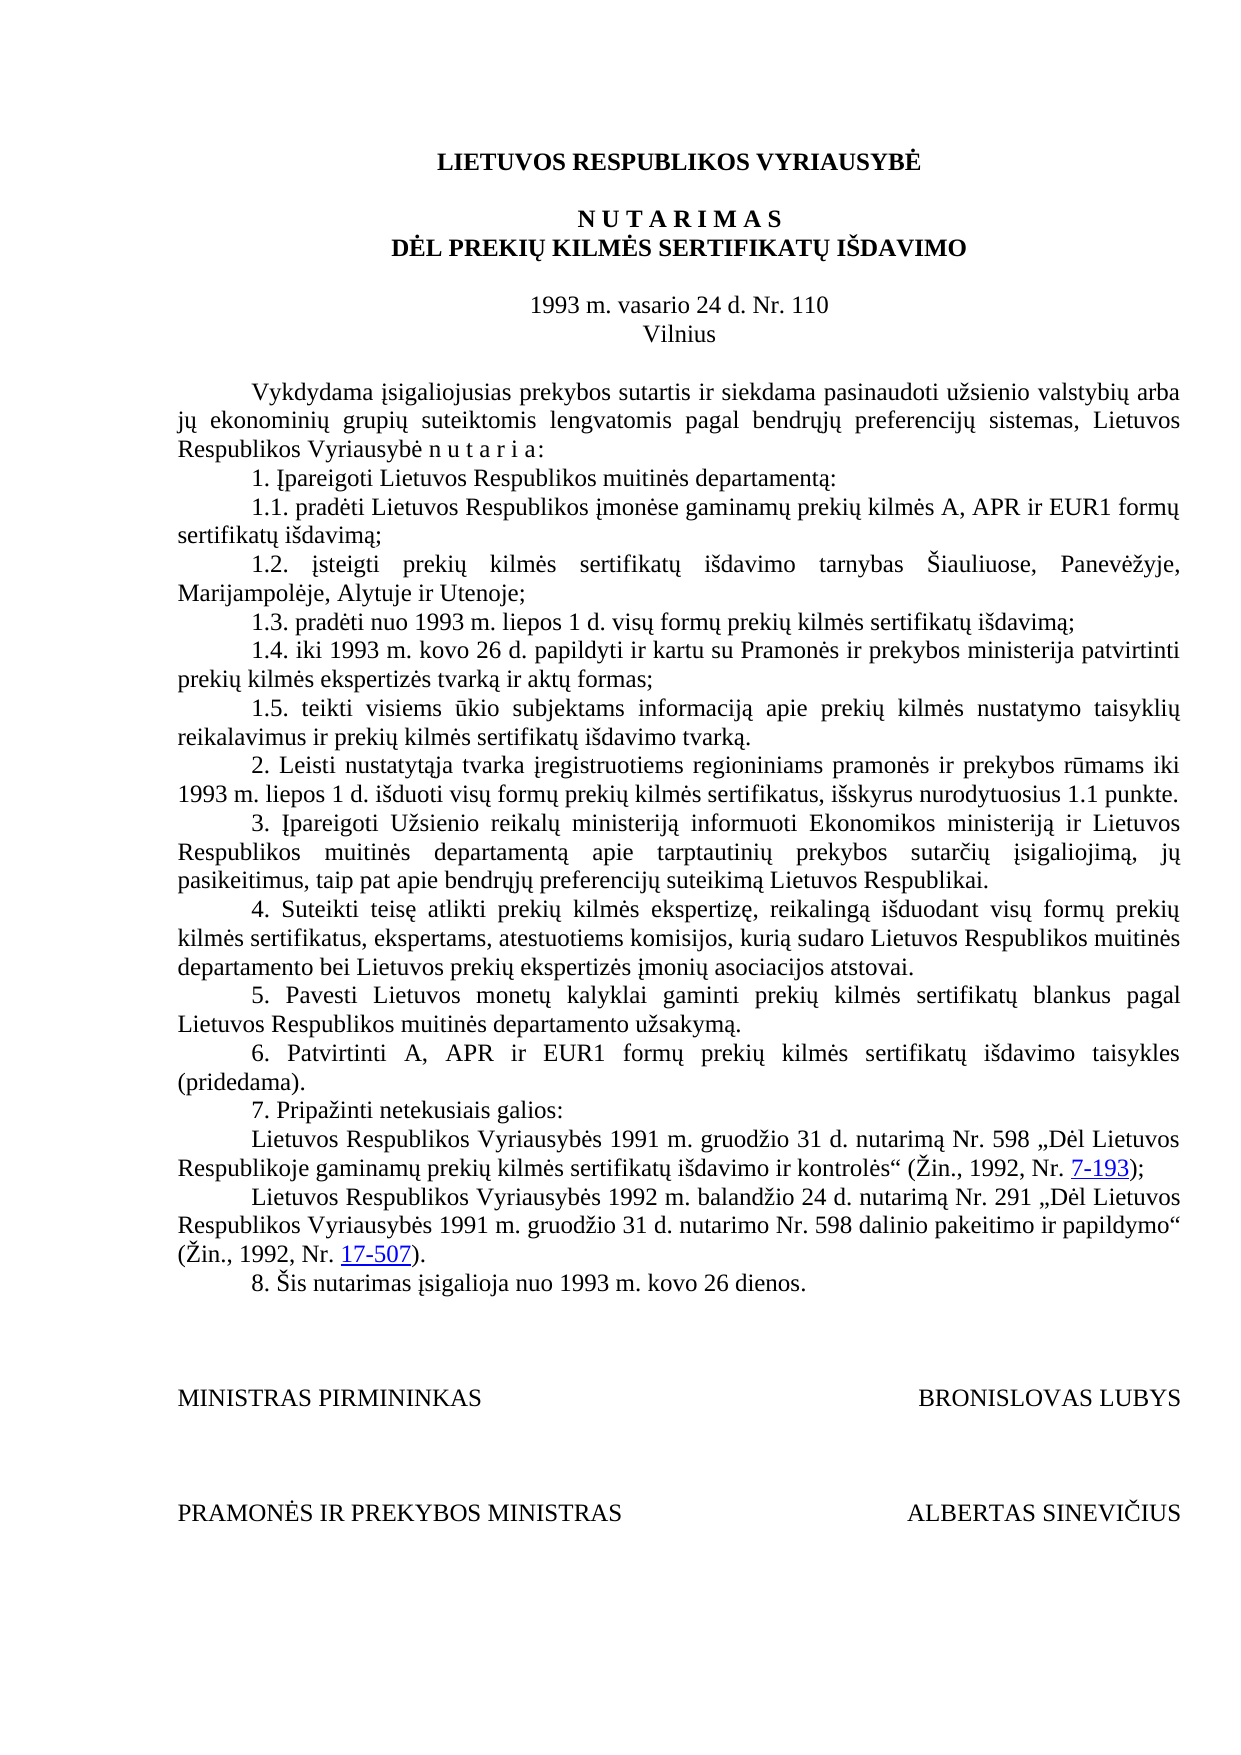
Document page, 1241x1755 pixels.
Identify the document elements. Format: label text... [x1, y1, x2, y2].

text 2. Leisti nustatytąja tvarka įregistruotiems regioniniams pramonės ir prekybos rūmams iki 1993 m. liepos 1 d. išduoti visų formų prekių kilmės sertifikatus, išskyrus nurodytuosius 1.1 punkte. [177, 751, 1181, 808]
text 1.2. įsteigti prekių kilmės sertifikatų išdavimo tarnybas Šiauliuose, Panevėžyje, Marijampolėje, Alytuje ir Utenoje; [177, 549, 1181, 607]
text MINISTRAS PIRMININKAS BRONISLOVAS LUBYS [177, 1383, 1181, 1412]
text 1.1. pradėti Lietuvos Respublikos įmonėse gaminamų prekių kilmės A, APR ir EUR1 formų sertifikatų išdavimą; [177, 492, 1181, 549]
text Vilnius [177, 319, 1181, 348]
text 7. Pripažinti netekusiais galios: [177, 1096, 1181, 1124]
text LIETUVOS RESPUBLIKOS VYRIAUSYBĖ [177, 147, 1181, 176]
text 1.3. pradėti nuo 1993 m. liepos 1 d. visų formų prekių kilmės sertifikatų išdavimą; [177, 607, 1181, 636]
text Lietuvos Respublikos Vyriausybės 1992 m. balandžio 24 d. nutarimą Nr. 291 „Dėl Lietuvos Respublikos Vyriausybės 1991 m. gruodžio 31 d. nutarimo Nr. 598 dalinio pakeitimo ir papildymo“ (Žin., 1992, Nr. 17-507). [177, 1182, 1181, 1268]
text 1993 m. vasario 24 d. Nr. 110 [177, 291, 1181, 319]
text 1.5. teikti visiems ūkio subjektams informaciją apie prekių kilmės nustatymo taisyklių reikalavimus ir prekių kilmės sertifikatų išdavimo tvarką. [177, 693, 1181, 751]
text PRAMONĖS IR PREKYBOS MINISTRAS ALBERTAS SINEVIČIUS [177, 1498, 1181, 1527]
text 6. Patvirtinti A, APR ir EUR1 formų prekių kilmės sertifikatų išdavimo taisykles (pridedama). [177, 1038, 1181, 1096]
text Lietuvos Respublikos Vyriausybės 1991 m. gruodžio 31 d. nutarimą Nr. 598 „Dėl Lietuvos Respublikoje gaminamų prekių kilmės sertifikatų išdavimo ir kontrolės“ (Žin., 1992, Nr. 7-193); [177, 1124, 1181, 1182]
text Vykdydama įsigaliojusias prekybos sutartis ir siekdama pasinaudoti užsienio valstybių arba jų ekonominių grupių suteiktomis lengvatomis pagal bendrųjų preferencijų sistemas, Lietuvos Respublikos Vyriausybė nutaria: [177, 377, 1181, 463]
text 5. Pavesti Lietuvos monetų kalyklai gaminti prekių kilmės sertifikatų blankus pagal Lietuvos Respublikos muitinės departamento užsakymą. [177, 981, 1181, 1038]
text 1. Įpareigoti Lietuvos Respublikos muitinės departamentą: [177, 463, 1181, 492]
text 1.4. iki 1993 m. kovo 26 d. papildyti ir kartu su Pramonės ir prekybos ministerija patvirtinti prekių kilmės ekspertizės tvarką ir aktų formas; [177, 636, 1181, 693]
text 8. Šis nutarimas įsigalioja nuo 1993 m. kovo 26 dienos. [177, 1268, 1181, 1297]
text 3. Įpareigoti Užsienio reikalų ministeriją informuoti Ekonomikos ministeriją ir Lietuvos Respublikos muitinės departamentą apie tarptautinių prekybos sutarčių įsigaliojimą, jų pasikeitimus, taip pat apie bendrųjų preferencijų suteikimą Lietuvos Respublikai. [177, 808, 1181, 894]
text N U T A R I M A S [177, 204, 1181, 233]
text 4. Suteikti teisę atlikti prekių kilmės ekspertizę, reikalingą išduodant visų formų prekių kilmės sertifikatus, ekspertams, atestuotiems komisijos, kurią sudaro Lietuvos Respublikos muitinės departamento bei Lietuvos prekių ekspertizės įmonių asociacijos atstovai. [177, 894, 1181, 981]
text DĖL PREKIŲ KILMĖS SERTIFIKATŲ IŠDAVIMO [177, 233, 1181, 262]
